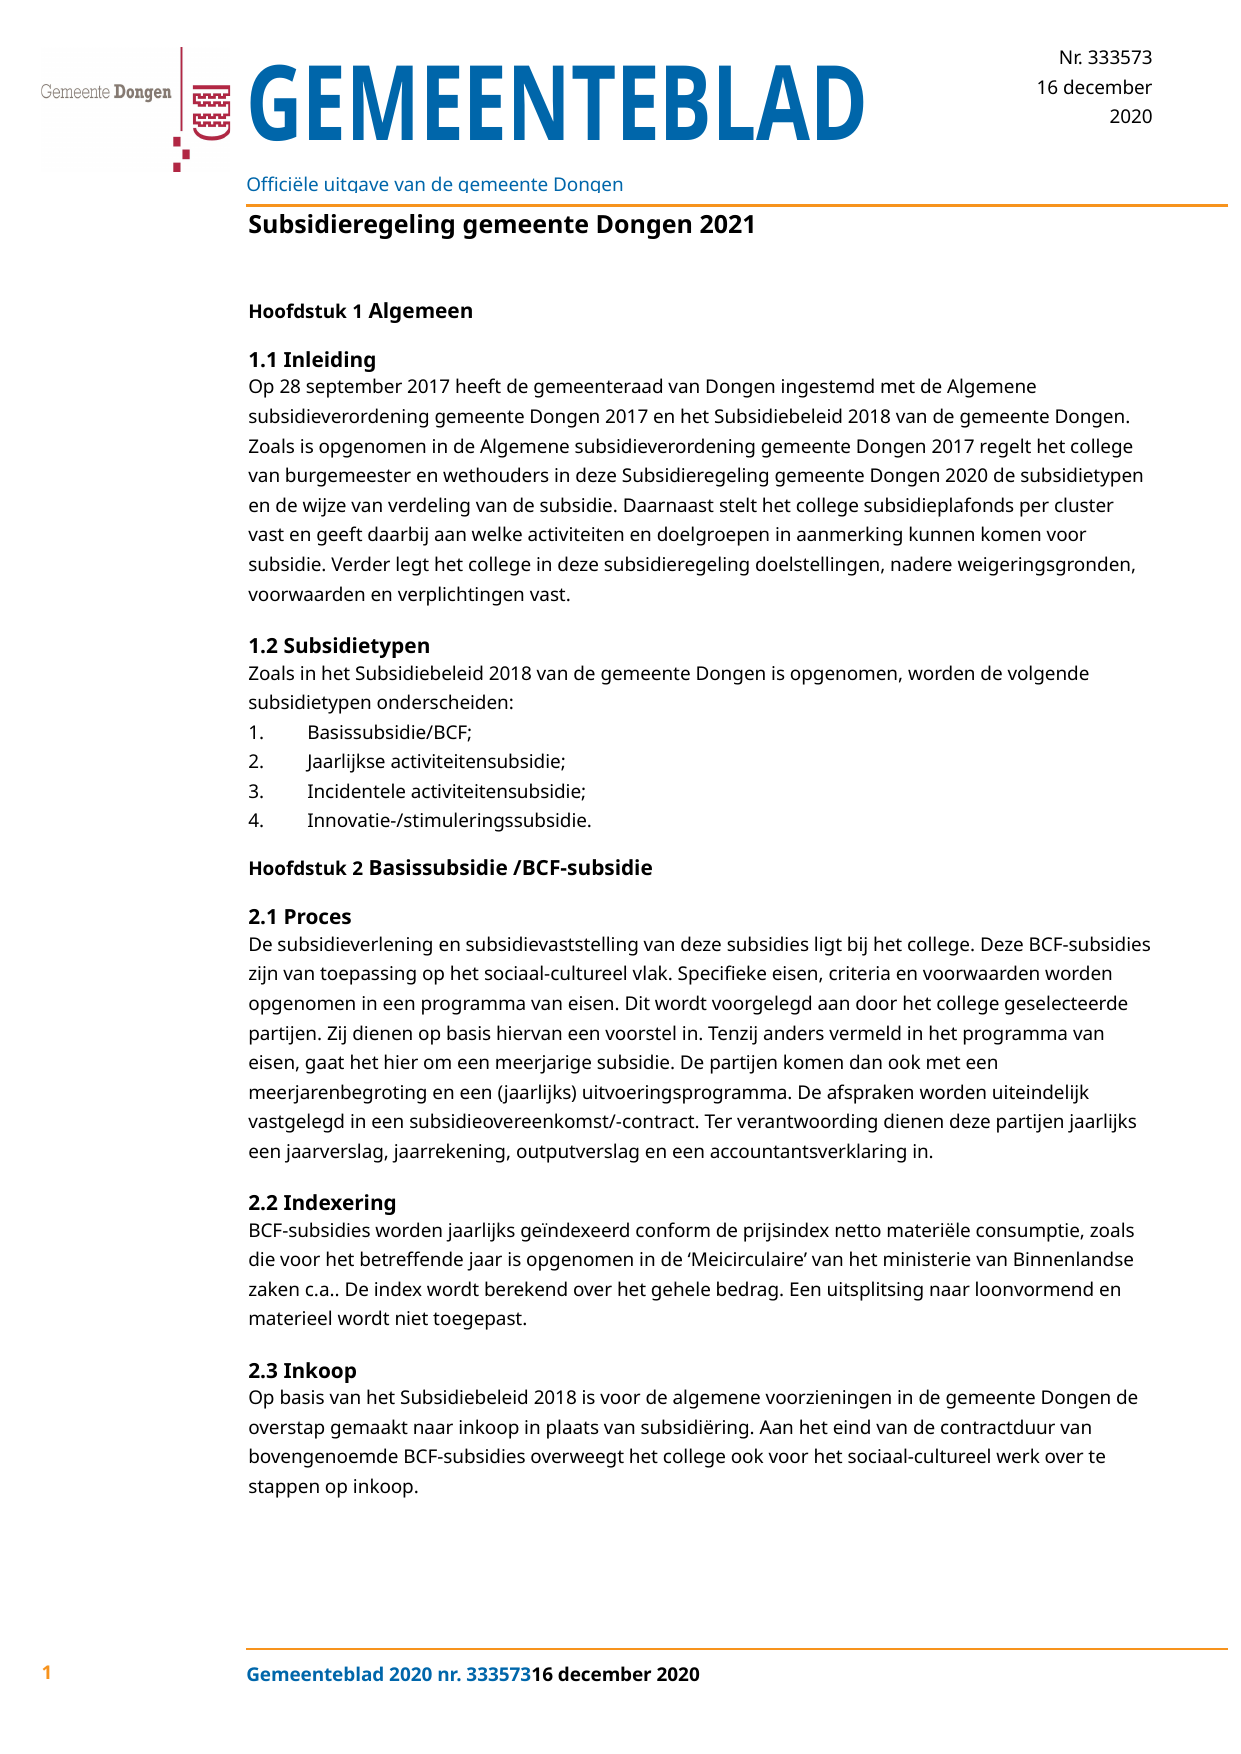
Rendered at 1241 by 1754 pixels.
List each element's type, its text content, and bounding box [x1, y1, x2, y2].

text 2.1 Proces [248, 902, 1152, 931]
list Basissubsidie/BCF; [248, 719, 1152, 744]
list Jaarlijkse activiteitensubsidie; [248, 748, 1152, 774]
text Subsidieregeling gemeente Dongen 2021 [248, 207, 1152, 241]
text 2.3 Inkoop [248, 1356, 1152, 1384]
text Hoofdstuk 1 Algemeen [248, 296, 1152, 324]
text De subsidieverlening en subsidievaststelling van deze subsidies ligt bij het college. Deze BCF-subsidies zijn van toepassing op het sociaal-cultureel vlak. Specifieke eisen, criteria en voorwaarden worden opgenomen in een programma van eisen. Dit wordt voorgelegd aan door het college geselecteerde partijen. Zij dienen op basis hiervan een voorstel in. Tenzij anders vermeld in het programma van eisen, gaat het hier om een meerjarige subsidie. De partijen komen dan ook met een meerjarenbegroting en een (jaarlijks) uitvoeringsprogramma. De afspraken worden uiteindelijk vastgelegd in een subsidieovereenkomst/-contract. Ter verantwoording dienen deze partijen jaarlijks een jaarverslag, jaarrekening, outputverslag en een accountantsverklaring in. [248, 931, 1152, 1164]
text 1.1 Inleiding [248, 345, 1152, 374]
list Incidentele activiteitensubsidie; [248, 778, 1152, 804]
list Innovatie-/stimuleringssubsidie. [248, 808, 1152, 833]
text Hoofdstuk 2 Basissubsidie /BCF-subsidie [248, 853, 1152, 882]
text Op basis van het Subsidiebeleid 2018 is voor de algemene voorzieningen in de gemeente Dongen de overstap gemaakt naar inkoop in plaats van subsidiëring. Aan het eind van de contractduur van bovengenoemde BCF-subsidies overweegt het college ook voor het sociaal-cultureel werk over te stappen op inkoop. [248, 1384, 1152, 1499]
text BCF-subsidies worden jaarlijks geïndexeerd conform de prijsindex netto materiële consumptie, zoals die voor het betreffende jaar is opgenomen in de ‘Meicirculaire’ van het ministerie van Binnenlandse zaken c.a.. De index wordt berekend over het gehele bedrag. Een uitsplitsing naar loonvormend en materieel wordt niet toegepast. [248, 1217, 1152, 1331]
text Op 28 september 2017 heeft de gemeenteraad van Dongen ingestemd met de Algemene subsidieverordening gemeente Dongen 2017 en het Subsidiebeleid 2018 van de gemeente Dongen. Zoals is opgenomen in de Algemene subsidieverordening gemeente Dongen 2017 regelt het college van burgemeester en wethouders in deze Subsidieregeling gemeente Dongen 2020 de subsidietypen en de wijze van verdeling van de subsidie. Daarnaast stelt het college subsidieplafonds per cluster vast en geeft daarbij aan welke activiteiten en doelgroepen in aanmerking kunnen komen voor subsidie. Verder legt het college in deze subsidieregeling doelstellingen, nadere weigeringsgronden, voorwaarden en verplichtingen vast. [248, 374, 1152, 607]
picture [41, 47, 231, 172]
text 1.2 Subsidietypen [248, 631, 1152, 660]
text 2.2 Indexering [248, 1188, 1152, 1217]
text Zoals in het Subsidiebeleid 2018 van de gemeente Dongen is opgenomen, worden de volgende subsidietypen onderscheiden: [248, 660, 1152, 715]
